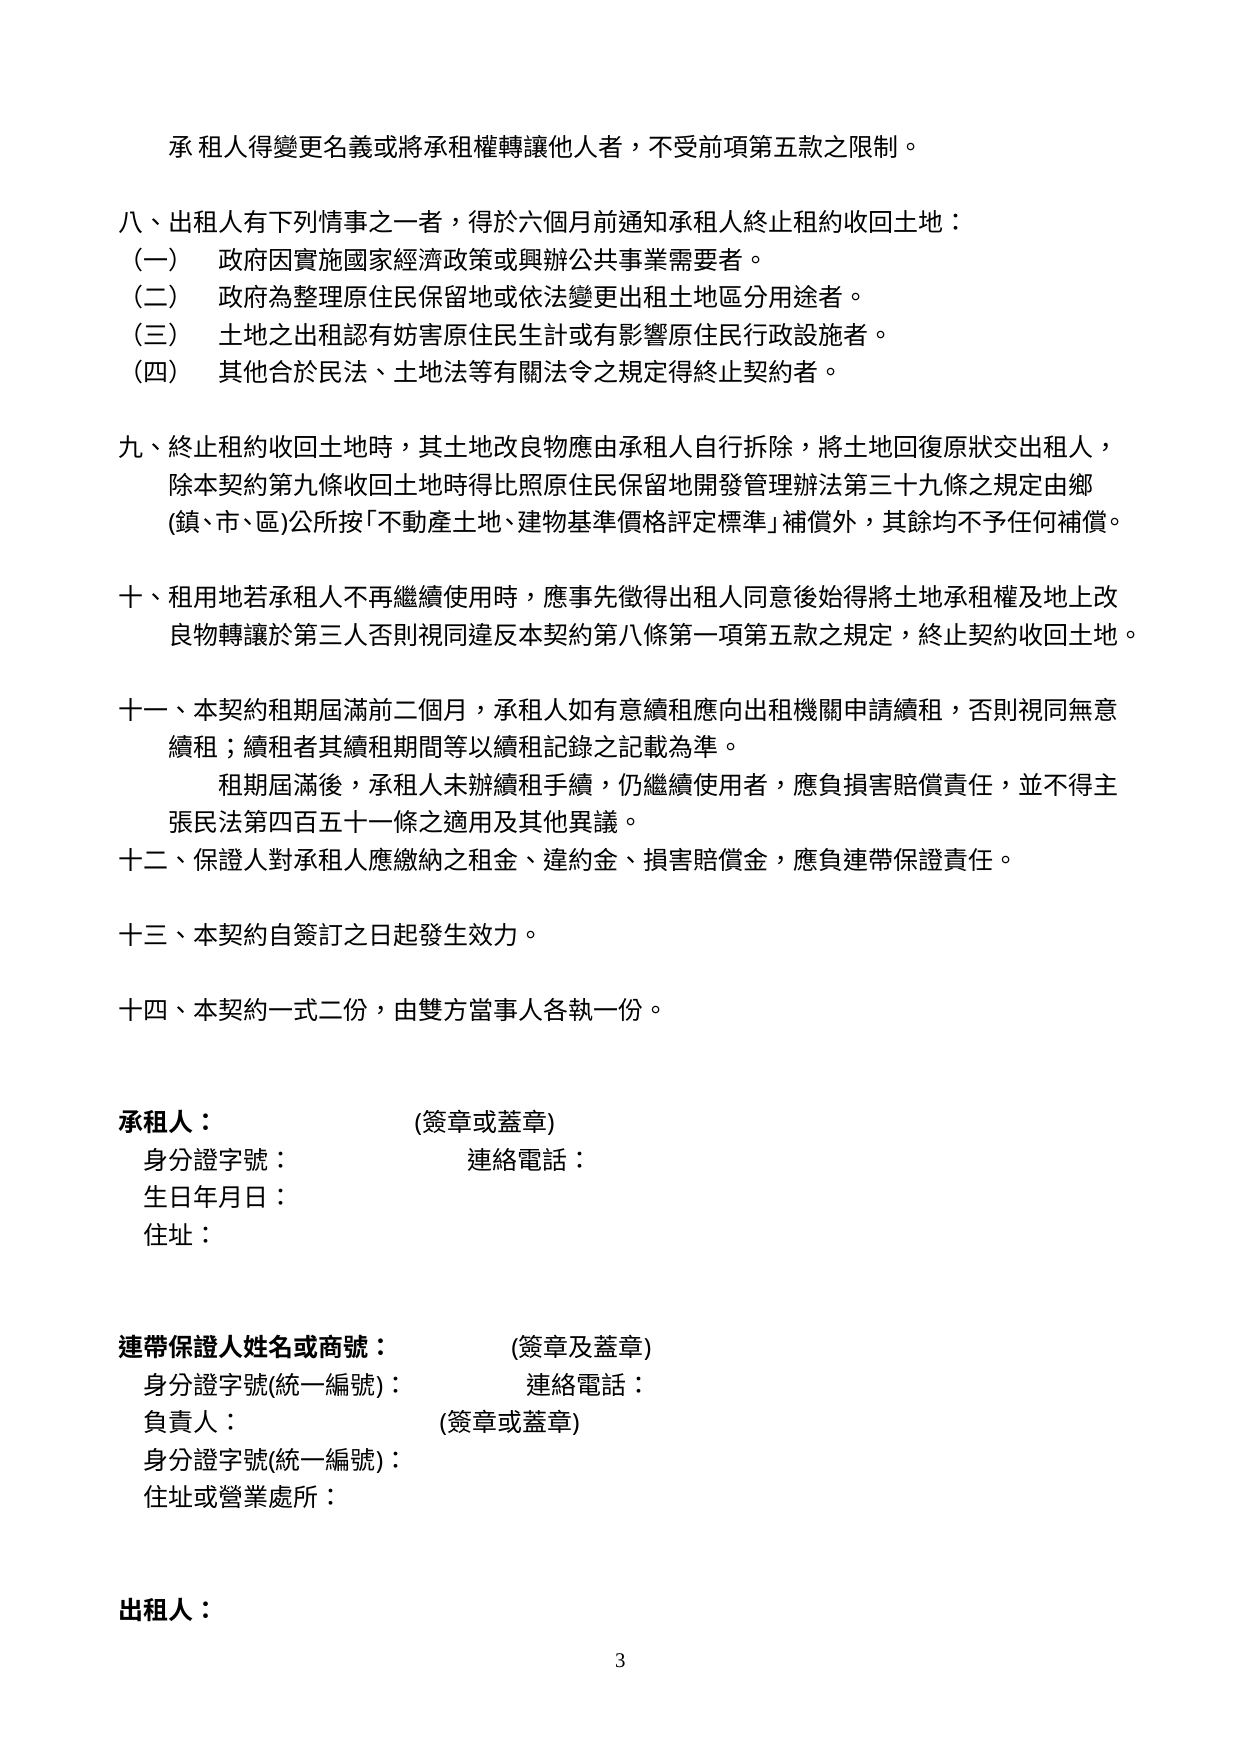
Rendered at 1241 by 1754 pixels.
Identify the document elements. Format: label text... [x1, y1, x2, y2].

text 承租人： (簽章或蓋章) [118, 1102, 1122, 1139]
text 身分證字號(統一編號)： [143, 1439, 1122, 1477]
text 負責人： (簽章或蓋章) [143, 1402, 1122, 1439]
list 政府因實施國家經濟政策或興辦公共事業需要者。 [118, 239, 1122, 277]
list 政府為整理原住民保留地或依法變更出租土地區分用途者。 [118, 277, 1122, 314]
text 九、終止租約收回土地時，其土地改良物應由承租人自行拆除，將土地回復原狀交出租人，除本契約第九條收回土地時得比照原住民保留地開發管理辦法第三十九條之規定由鄉(鎮、市、區)公所按「不動產土地、建物基準價格評定標準」補償外，其餘均不予任何補償。 [118, 427, 1122, 539]
text 住址或營業處所： [143, 1477, 1122, 1514]
text 出租人： [118, 1589, 1122, 1627]
text 身分證字號： 連絡電話： [143, 1139, 1122, 1177]
text 八、出租人有下列情事之一者，得於六個月前通知承租人終止租約收回土地： [118, 202, 1122, 239]
text 十四、本契約一式二份，由雙方當事人各執一份。 [118, 989, 1122, 1027]
text 住址： [143, 1214, 1122, 1252]
text 十三、本契約自簽訂之日起發生效力。 [118, 914, 1122, 952]
text 承 租人得變更名義或將承租權轉讓他人者，不受前項第五款之限制。 [118, 127, 1122, 164]
text 十二、保證人對承租人應繳納之租金、違約金、損害賠償金，應負連帶保證責任。 [118, 839, 1122, 877]
text 十、租用地若承租人不再繼續使用時，應事先徵得出租人同意後始得將土地承租權及地上改良物轉讓於第三人否則視同違反本契約第八條第一項第五款之規定，終止契約收回土地。 [118, 577, 1122, 652]
text 生日年月日： [143, 1177, 1122, 1214]
list 土地之出租認有妨害原住民生計或有影響原住民行政設施者。 [118, 314, 1122, 352]
list 其他合於民法、土地法等有關法令之規定得終止契約者。 [118, 352, 1122, 389]
text 十一、本契約租期屆滿前二個月，承租人如有意續租應向出租機關申請續租，否則視同無意續租；續租者其續租期間等以續租記錄之記載為準。 [118, 689, 1122, 764]
text 租期屆滿後，承租人未辦續租手續，仍繼續使用者，應負損害賠償責任，並不得主張民法第四百五十一條之適用及其他異議。 [168, 764, 1122, 839]
text 連帶保證人姓名或商號： (簽章及蓋章) [118, 1327, 1122, 1364]
text 身分證字號(統一編號)： 連絡電話： [143, 1364, 1122, 1402]
